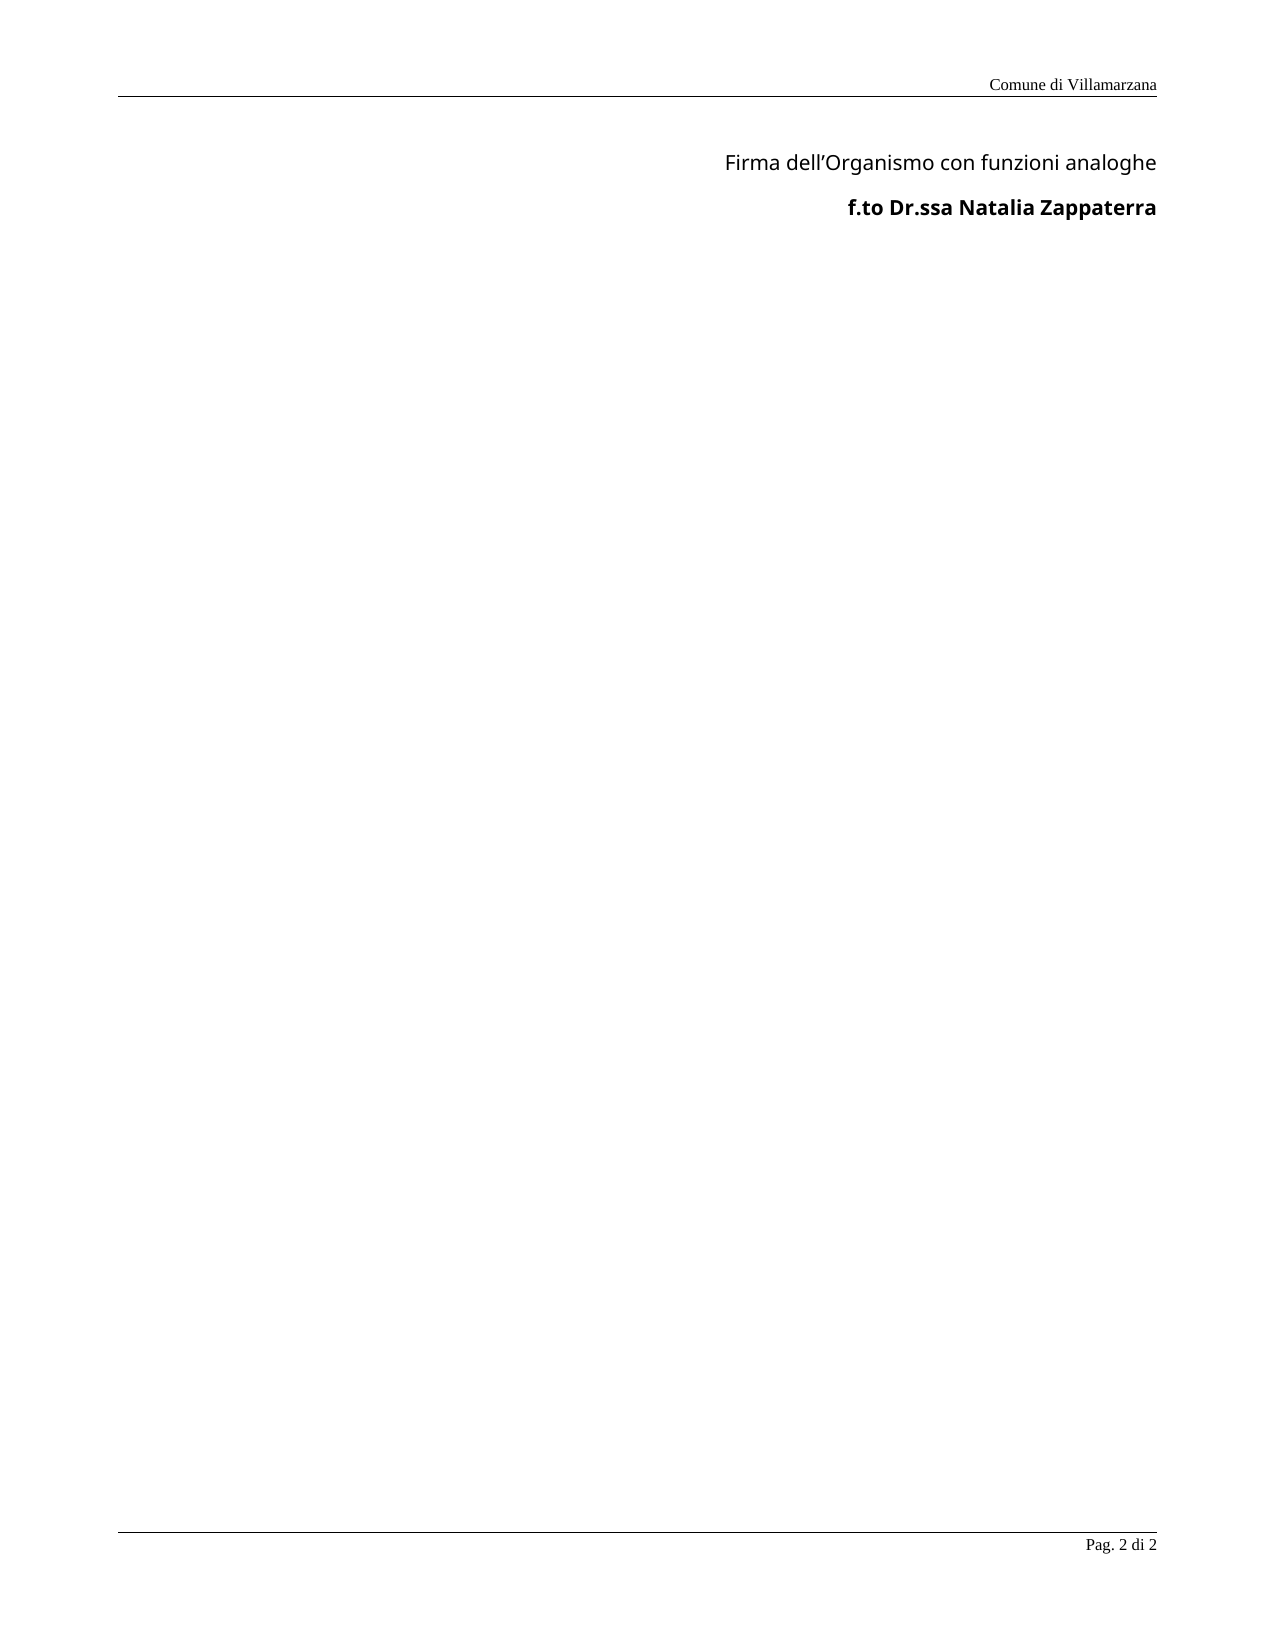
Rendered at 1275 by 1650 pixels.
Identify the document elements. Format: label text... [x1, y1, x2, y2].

text Firma dell’Organismo con funzioni analoghe [118, 148, 1157, 176]
text f.to Dr.ssa Natalia Zappaterra [118, 193, 1157, 221]
